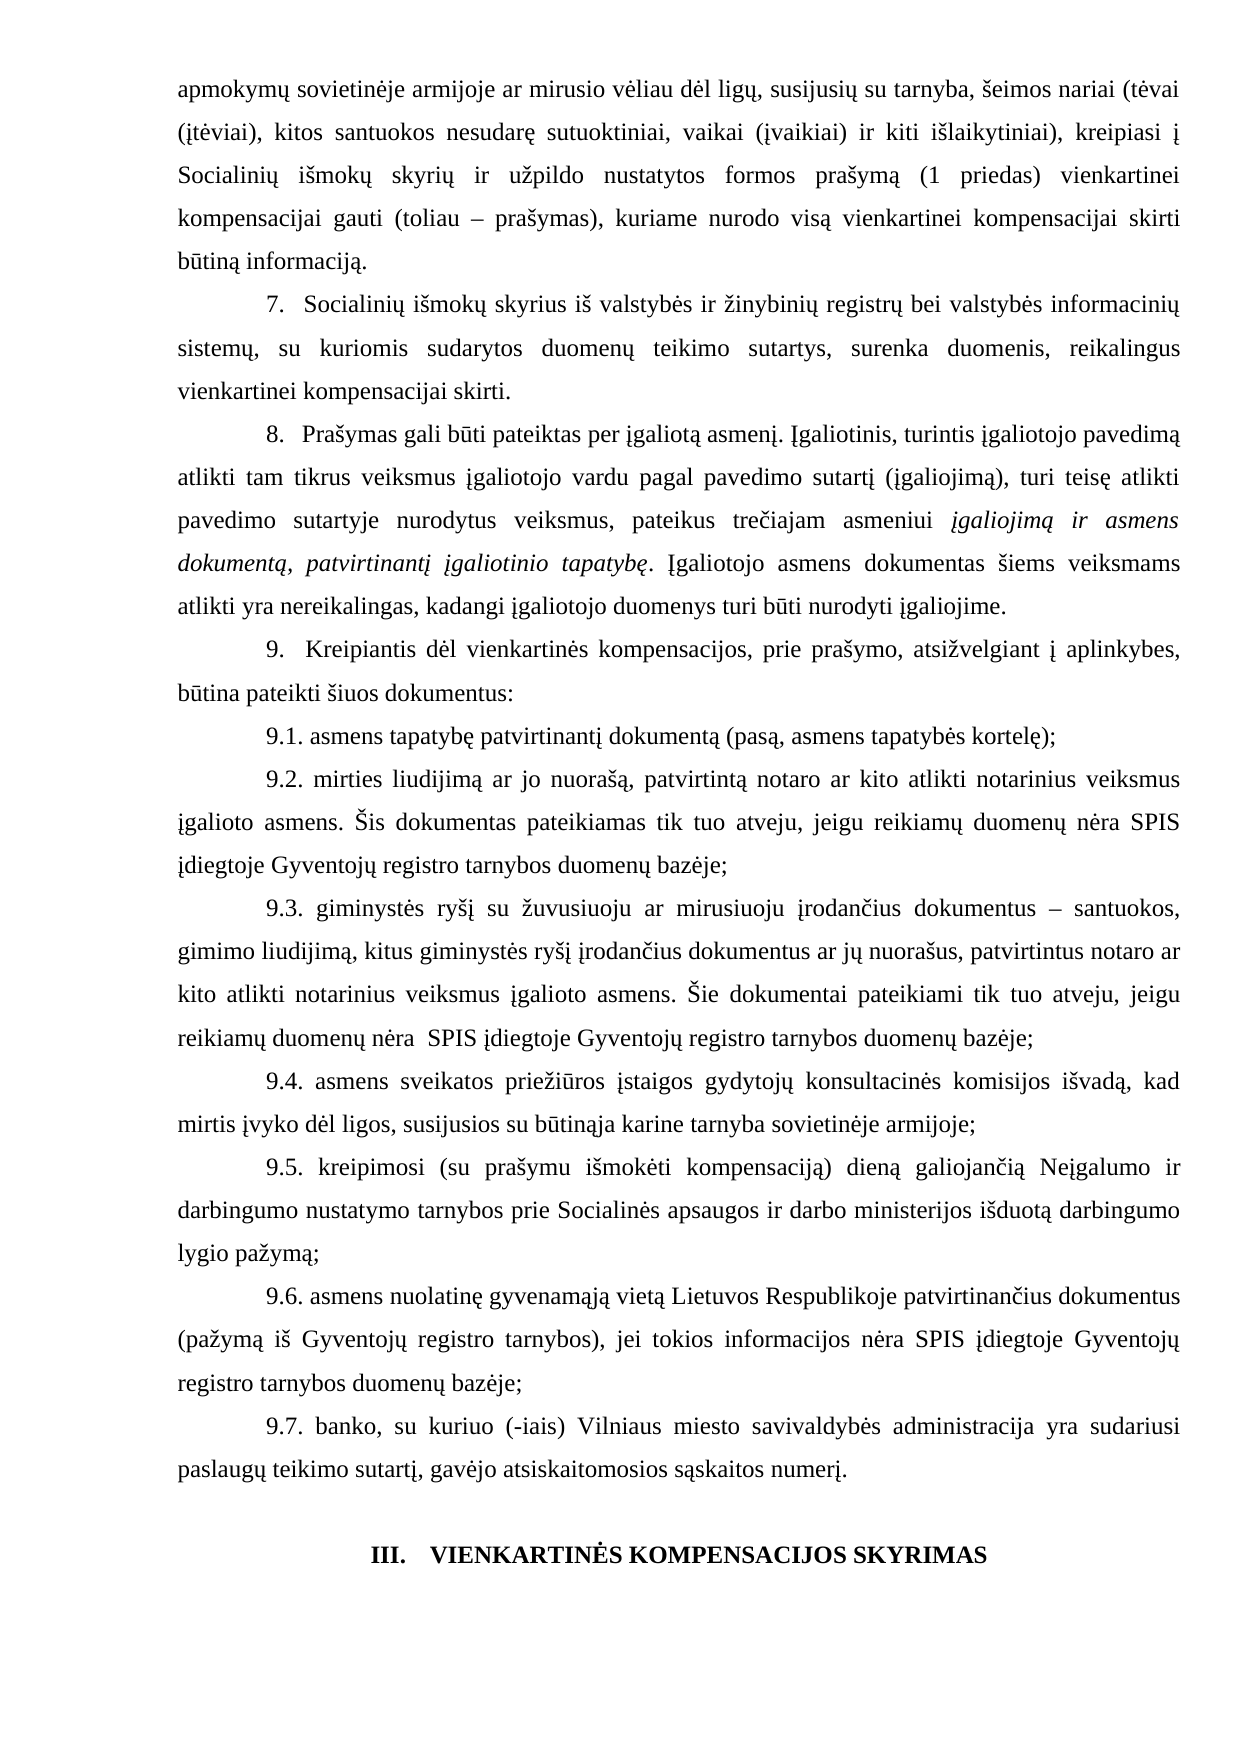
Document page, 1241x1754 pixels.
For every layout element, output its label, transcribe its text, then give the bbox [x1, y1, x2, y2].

text 7. Socialinių išmokų skyrius iš valstybės ir žinybinių registrų bei valstybės informacinių sistemų, su kuriomis sudarytos duomenų teikimo sutartys, surenka duomenis, reikalingus vienkartinei kompensacijai skirti. [177, 289, 1181, 404]
text 9.4. asmens sveikatos priežiūros įstaigos gydytojų konsultacinės komisijos išvadą, kad mirtis įvyko dėl ligos, susijusios su būtinąja karine tarnyba sovietinėje armijoje; [177, 1066, 1181, 1138]
text 9.6. asmens nuolatinę gyvenamąją vietą Lietuvos Respublikoje patvirtinančius dokumentus (pažymą iš Gyventojų registro tarnybos), jei tokios informacijos nėra SPIS įdiegtoje Gyventojų registro tarnybos duomenų bazėje; [177, 1281, 1181, 1396]
text 8. Prašymas gali būti pateiktas per įgaliotą asmenį. Įgaliotinis, turintis įgaliotojo pavedimą atlikti tam tikrus veiksmus įgaliotojo vardu pagal pavedimo sutartį (įgaliojimą), turi teisę atlikti pavedimo sutartyje nurodytus veiksmus, pateikus trečiajam asmeniui įgaliojimą ir asmens dokumentą, patvirtinantį įgaliotinio tapatybę. Įgaliotojo asmens dokumentas šiems veiksmams atlikti yra nereikalingas, kadangi įgaliotojo duomenys turi būti nurodyti įgaliojime. [177, 419, 1181, 620]
text 9.7. banko, su kuriuo (-iais) Vilniaus miesto savivaldybės administracija yra sudariusi paslaugų teikimo sutartį, gavėjo atsiskaitomosios sąskaitos numerį. [177, 1411, 1181, 1483]
text 9.1. asmens tapatybę patvirtinantį dokumentą (pasą, asmens tapatybės kortelę); [177, 721, 1181, 749]
text 9.5. kreipimosi (su prašymu išmokėti kompensaciją) dieną galiojančią Neįgalumo ir darbingumo nustatymo tarnybos prie Socialinės apsaugos ir darbo ministerijos išduotą darbingumo lygio pažymą; [177, 1152, 1181, 1267]
text 9.3. giminystės ryšį su žuvusiuoju ar mirusiuoju įrodančius dokumentus – santuokos, gimimo liudijimą, kitus giminystės ryšį įrodančius dokumentus ar jų nuorašus, patvirtintus notaro ar kito atlikti notarinius veiksmus įgalioto asmens. Šie dokumentai pateikiami tik tuo atveju, jeigu reikiamų duomenų nėra SPIS įdiegtoje Gyventojų registro tarnybos duomenų bazėje; [177, 893, 1181, 1051]
text apmokymų sovietinėje armijoje ar mirusio vėliau dėl ligų, susijusių su tarnyba, šeimos nariai (tėvai (įtėviai), kitos santuokos nesudarę sutuoktiniai, vaikai (įvaikiai) ir kiti išlaikytiniai), kreipiasi į Socialinių išmokų skyrių ir užpildo nustatytos formos prašymą (1 priedas) vienkartinei kompensacijai gauti (toliau – prašymas), kuriame nurodo visą vienkartinei kompensacijai skirti būtiną informaciją. [177, 74, 1181, 275]
text 9.2. mirties liudijimą ar jo nuorašą, patvirtintą notaro ar kito atlikti notarinius veiksmus įgalioto asmens. Šis dokumentas pateikiamas tik tuo atveju, jeigu reikiamų duomenų nėra SPIS įdiegtoje Gyventojų registro tarnybos duomenų bazėje; [177, 764, 1181, 879]
text 9. Kreipiantis dėl vienkartinės kompensacijos, prie prašymo, atsižvelgiant į aplinkybes, būtina pateikti šiuos dokumentus: [177, 634, 1181, 706]
text III. VIENKARTINĖS KOMPENSACIJOS SKYRIMAS [177, 1540, 1181, 1569]
